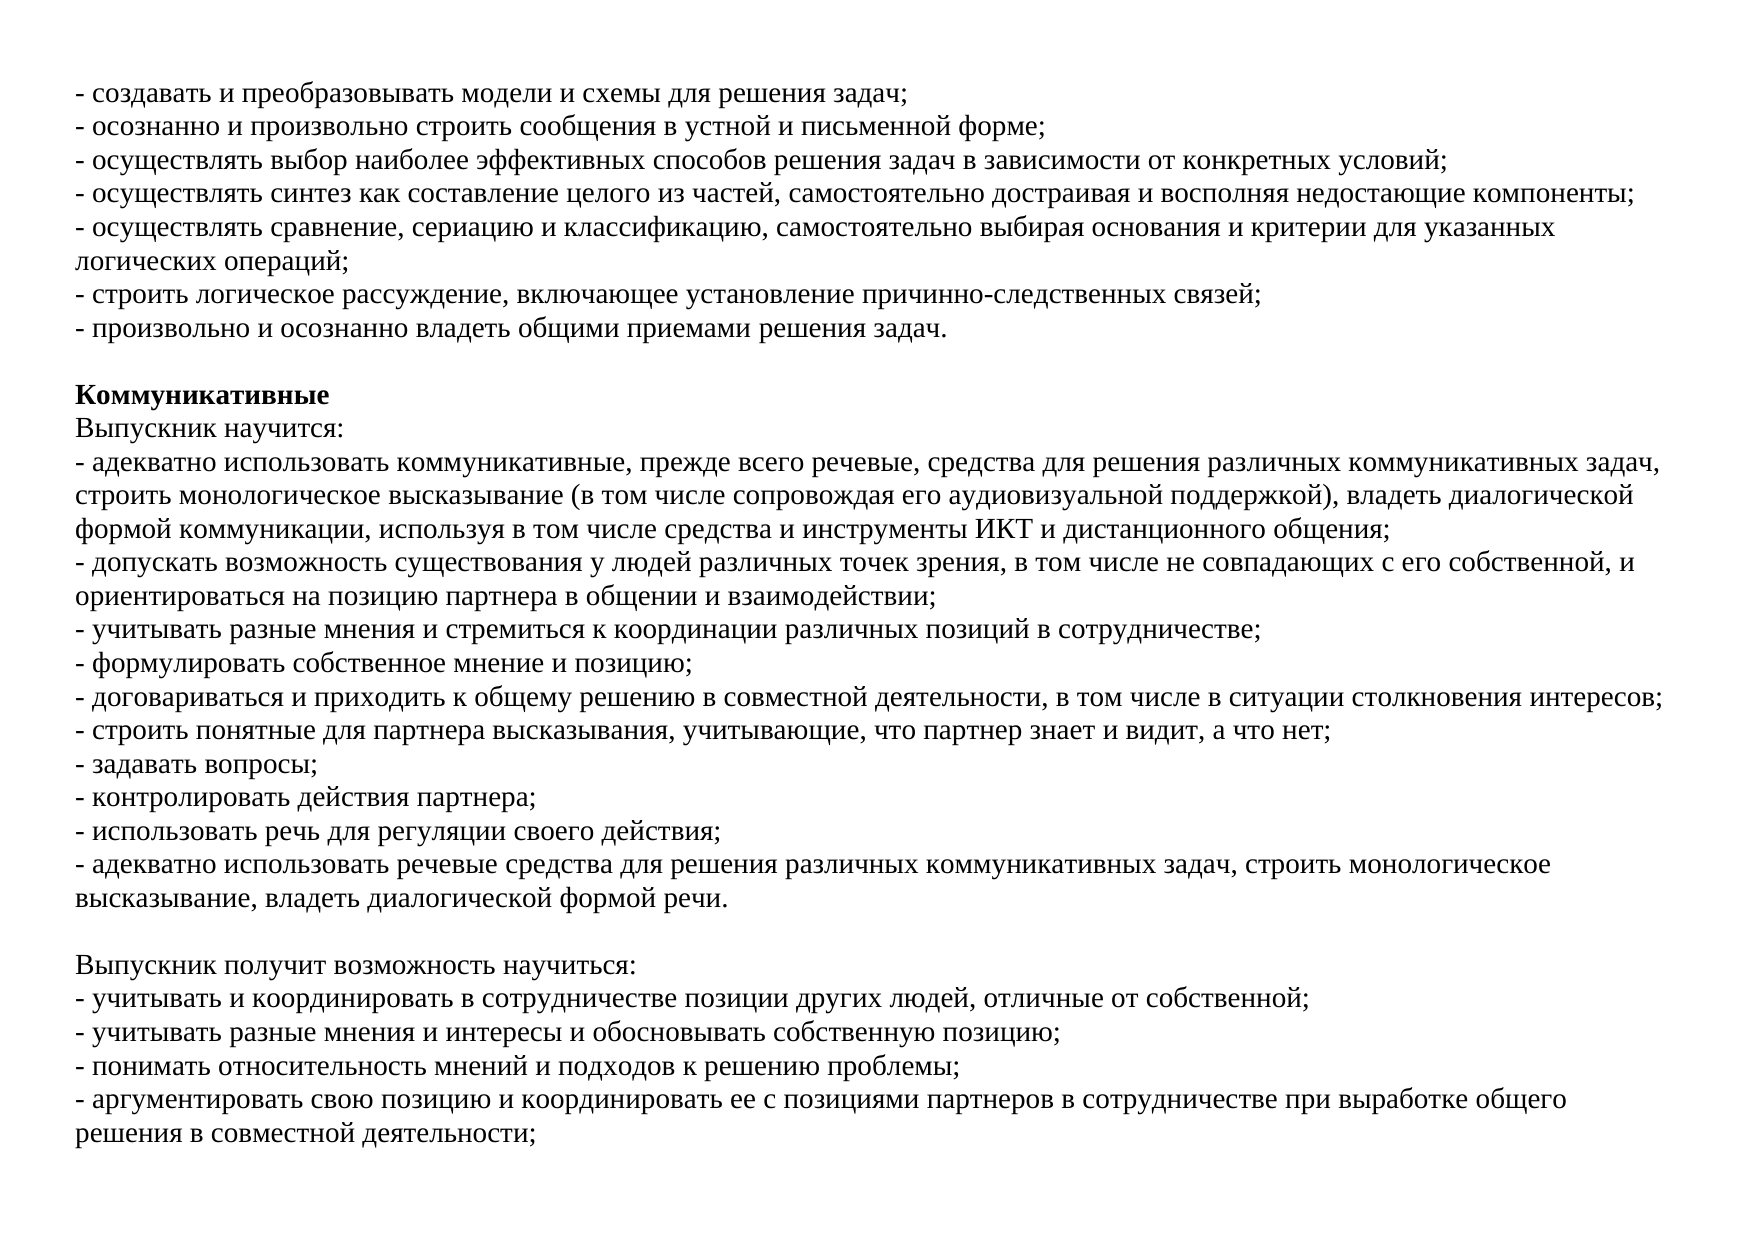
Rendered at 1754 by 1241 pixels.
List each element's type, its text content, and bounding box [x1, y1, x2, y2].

text - учитывать разные мнения и стремиться к координации различных позиций в сотрудничестве; [75, 612, 1679, 645]
text - понимать относительность мнений и подходов к решению проблемы; [75, 1048, 1679, 1081]
text Выпускник получит возможность научиться: [75, 947, 1679, 981]
text - создавать и преобразовывать модели и схемы для решения задач; [75, 75, 1679, 108]
text - формулировать собственное мнение и позицию; [75, 645, 1679, 679]
text - учитывать разные мнения и интересы и обосновывать собственную позицию; [75, 1014, 1679, 1048]
text - строить логическое рассуждение, включающее установление причинно-следственных связей; [75, 276, 1679, 310]
text - строить понятные для партнера высказывания, учитывающие, что партнер знает и видит, а что нет; [75, 712, 1679, 746]
text - произвольно и осознанно владеть общими приемами решения задач. [75, 310, 1679, 343]
text - осуществлять сравнение, сериацию и классификацию, самостоятельно выбирая основания и критерии для указанных логических операций; [75, 209, 1679, 276]
text - осуществлять синтез как составление целого из частей, самостоятельно достраивая и восполняя недостающие компоненты; [75, 176, 1679, 209]
text Коммуникативные [75, 377, 1679, 410]
text - учитывать и координировать в сотрудничестве позиции других людей, отличные от собственной; [75, 981, 1679, 1014]
text - задавать вопросы; [75, 746, 1679, 779]
text - осознанно и произвольно строить сообщения в устной и письменной форме; [75, 108, 1679, 142]
text - адекватно использовать речевые средства для решения различных коммуникативных задач, строить монологическое высказывание, владеть диалогической формой речи. [75, 846, 1679, 913]
text - договариваться и приходить к общему решению в совместной деятельности, в том числе в ситуации столкновения интересов; [75, 679, 1679, 712]
text - использовать речь для регуляции своего действия; [75, 813, 1679, 846]
text - адекватно использовать коммуникативные, прежде всего речевые, средства для решения различных коммуникативных задач, строить монологическое высказывание (в том числе сопровождая его аудиовизуальной поддержкой), владеть диалогической формой коммуникации, используя в том числе средства и инструменты ИКТ и дистанционного общения; [75, 444, 1679, 544]
text - аргументировать свою позицию и координировать ее с позициями партнеров в сотрудничестве при выработке общего решения в совместной деятельности; [75, 1081, 1679, 1148]
text - осуществлять выбор наиболее эффективных способов решения задач в зависимости от конкретных условий; [75, 142, 1679, 176]
text - допускать возможность существования у людей различных точек зрения, в том числе не совпадающих с его собственной, и ориентироваться на позицию партнера в общении и взаимодействии; [75, 544, 1679, 612]
text Выпускник научится: [75, 410, 1679, 444]
text - контролировать действия партнера; [75, 779, 1679, 813]
